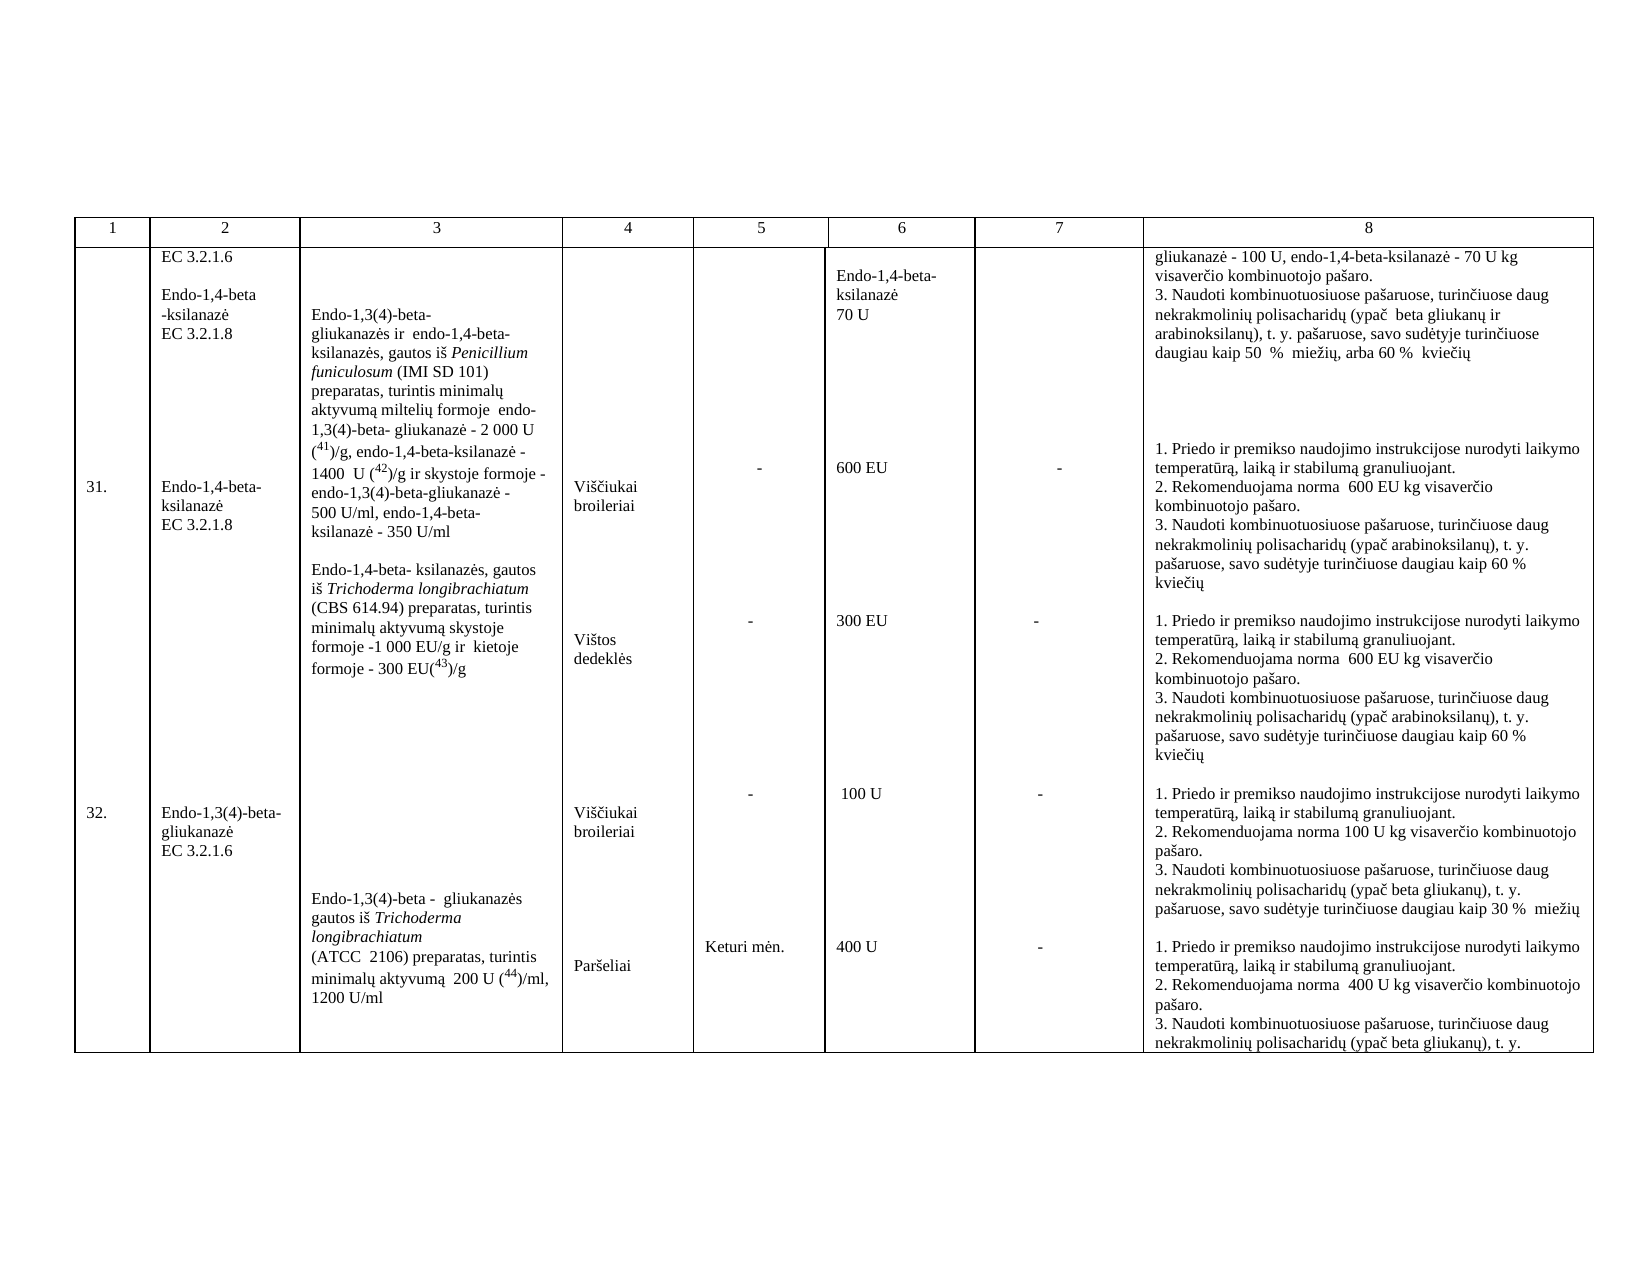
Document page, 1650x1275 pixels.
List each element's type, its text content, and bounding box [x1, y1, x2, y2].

table_cell gliukanazė - 100 U, endo-1,4-beta-ksilanazė - 70 U kg visaverčio kombinuotojo pašaro. 3. Naudoti kombinuotuosiuose pašaruose, turinčiuose daug nekrakmolinių polisacharidų (ypač beta gliukanų ir arabinoksilanų), t. y. pašaruose, savo sudėtyje turinčiuose daugiau kaip 50 % miežių, arba 60 % kviečių 1. Priedo ir premikso naudojimo instrukcijose nurodyti laikymo temperatūrą, laiką ir stabilumą granuliuojant. 2. Rekomenduojama norma 600 EU kg visaverčio kombinuotojo pašaro. 3. Naudoti kombinuotuosiuose pašaruose, turinčiuose daug nekrakmolinių polisacharidų (ypač arabinoksilanų), t. y. pašaruose, savo sudėtyje turinčiuose daugiau kaip 60 % kviečių 1. Priedo ir premikso naudojimo instrukcijose nurodyti laikymo temperatūrą, laiką ir stabilumą granuliuojant. 2. Rekomenduojama norma 600 EU kg visaverčio kombinuotojo pašaro. 3. Naudoti kombinuotuosiuose pašaruose, turinčiuose daug nekrakmolinių polisacharidų (ypač arabinoksilanų), t. y. pašaruose, savo sudėtyje turinčiuose daugiau kaip 60 % kviečių 1. Priedo ir premikso naudojimo instrukcijose nurodyti laikymo temperatūrą, laiką ir stabilumą granuliuojant. 2. Rekomenduojama norma 100 U kg visaverčio kombinuotojo pašaro. 3. Naudoti kombinuotuosiuose pašaruose, turinčiuose daug nekrakmolinių polisacharidų (ypač beta gliukanų), t. y. pašaruose, savo sudėtyje turinčiuose daugiau kaip 30 % miežių 1. Priedo ir premikso naudojimo instrukcijose nurodyti laikymo temperatūrą, laiką ir stabilumą granuliuojant. 2. Rekomenduojama norma 400 U kg visaverčio kombinuotojo pašaro. 3. Naudoti kombinuotuosiuose pašaruose, turinčiuose daug nekrakmolinių polisacharidų (ypač beta gliukanų), t. y. [1144, 248, 1593, 1052]
table_header 3 [301, 218, 562, 247]
table_cell Endo-1,3(4)-beta- gliukanazės ir endo-1,4-beta-ksilanazės, gautos iš Penicillium funiculosum (IMI SD 101) preparatas, turintis minimalų aktyvumą miltelių formoje endo-1,3(4)-beta- gliukanazė - 2 000 U (41)/g, endo-1,4-beta-ksilanazė - 1400 U (42)/g ir skystoje formoje - endo-1,3(4)-beta-gliukanazė - 500 U/ml, endo-1,4-beta- ksilanazė - 350 U/ml Endo-1,4-beta- ksilanazės, gautos iš Trichoderma longibrachiatum (CBS 614.94) preparatas, turintis minimalų aktyvumą skystoje formoje -1 000 EU/g ir kietoje formoje - 300 EU(43)/g Endo-1,3(4)-beta - gliukanazės gautos iš Trichoderma longibrachiatum (ATCC 2106) preparatas, turintis minimalų aktyvumą 200 U (44)/ml, 1200 U/ml [301, 248, 562, 1052]
table_cell EC 3.2.1.6 Endo-1,4-beta -ksilanazė EC 3.2.1.8 Endo-1,4-beta- ksilanazė EC 3.2.1.8 Endo-1,3(4)-beta- gliukanazė EC 3.2.1.6 [151, 248, 299, 1052]
table_header 4 [563, 218, 693, 247]
table_header 8 [1144, 218, 1593, 247]
table_header 5 [694, 218, 828, 247]
table_header 2 [151, 218, 299, 247]
table_cell - - - - - - Keturi mėn. [694, 248, 824, 1052]
table_header 6 [829, 218, 974, 247]
table_cell Endo-1,4-beta- ksilanazė 70 U 600 EU 300 EU 100 U 400 U [826, 248, 974, 1052]
table_header 7 [976, 218, 1143, 247]
table_cell [976, 248, 1143, 1052]
table_cell 31. 32. [76, 248, 149, 1052]
table_header 1 [76, 218, 149, 247]
table_cell Viščiukai broileriai Vištos dedeklės Viščiukai broileriai Paršeliai [563, 248, 693, 1052]
